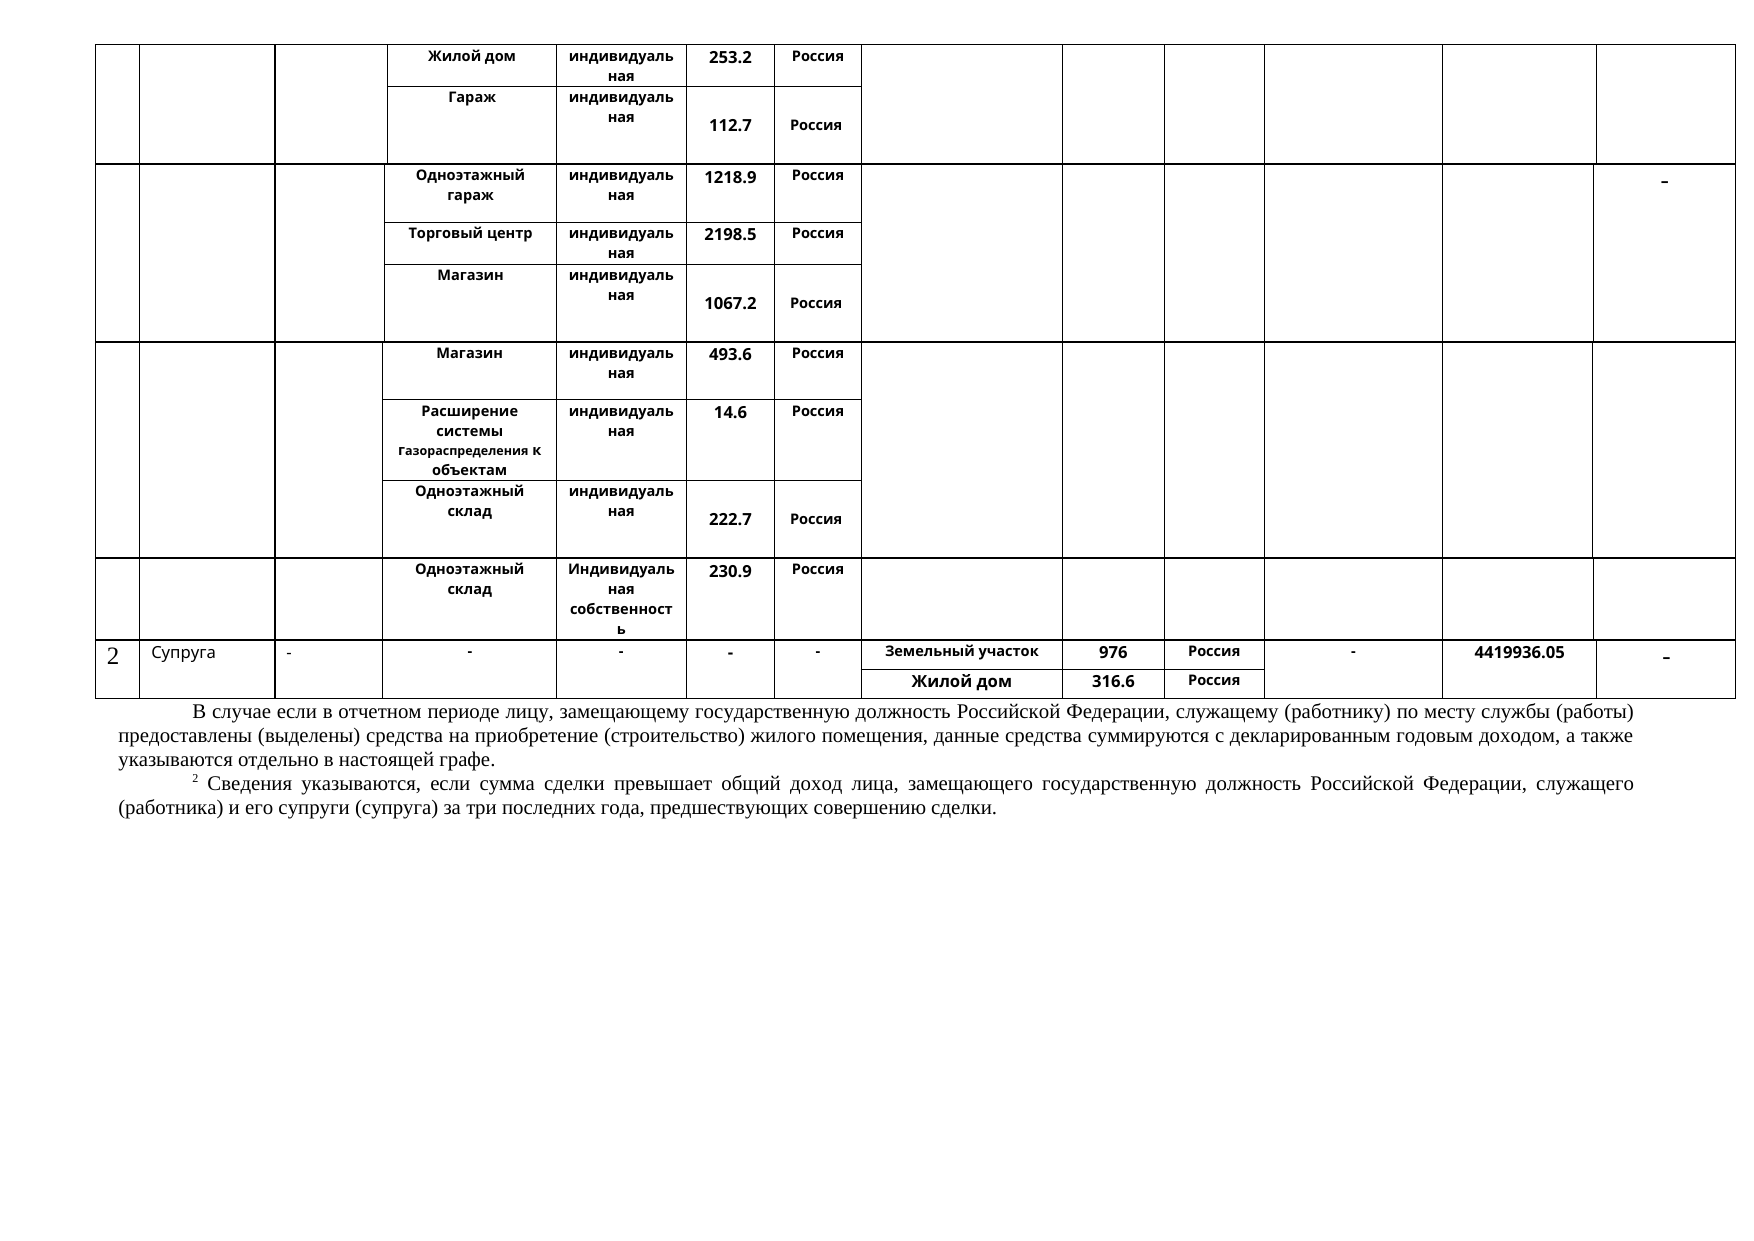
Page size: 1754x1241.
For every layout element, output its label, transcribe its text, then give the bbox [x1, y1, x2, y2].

table_header 1218,9 [687, 165, 774, 222]
table_header [1443, 165, 1593, 341]
table_header [276, 559, 382, 639]
table_cell Россия [775, 223, 861, 263]
table_cell индивидуальная [557, 223, 686, 263]
table_header [1063, 45, 1164, 163]
table_header [1165, 45, 1264, 163]
table_cell Расширение системы газораспределения к объектам [383, 400, 556, 480]
table_cell Россия [775, 45, 861, 86]
table_cell Жилой дом [388, 45, 556, 86]
table_header [1063, 165, 1164, 341]
table_cell Россия [775, 87, 861, 163]
table_cell Торговый центр [385, 223, 556, 263]
table_header - [1594, 165, 1735, 341]
table_header Россия [1165, 641, 1264, 669]
table_header Индивидуальная собственность [557, 559, 686, 639]
table_header [1063, 343, 1164, 557]
table_header [1165, 165, 1264, 341]
table_header Одноэтажный гараж [385, 165, 556, 222]
table_header 976 [1063, 641, 1164, 669]
table_header [140, 559, 274, 639]
table_header Магазин [383, 343, 556, 399]
table_cell Жилой дом [862, 670, 1062, 697]
table_cell индивидуальная [557, 481, 686, 557]
text 2 Сведения указываются, если сумма сделки превышает общий доход лица, замещающего государственную должность Российской Федерации, служащего (работника) и его супруги (супруга) за три последних года, предшествующих совершению сделки. [118, 771, 1636, 819]
table_header - [383, 641, 556, 697]
table_header [276, 343, 382, 557]
table_cell 222,7 [687, 481, 774, 557]
table_cell Россия [1165, 670, 1264, 697]
table_header [1593, 343, 1735, 557]
table_header [276, 45, 387, 163]
table_cell 2198,5 [687, 223, 774, 263]
table_header [96, 45, 139, 163]
table_cell индивидуальная [557, 45, 686, 86]
table_header [96, 343, 139, 557]
table_header Земельный участок [862, 641, 1062, 669]
table_cell Россия [775, 265, 861, 341]
table_header 230,9 [687, 559, 774, 639]
table_header Россия [775, 343, 861, 399]
table_header [1165, 343, 1264, 557]
table_header - [1265, 641, 1442, 697]
table_header 4419936,05 [1443, 641, 1596, 697]
table_cell индивидуальная [557, 265, 686, 341]
table_header - [775, 641, 861, 697]
table_cell 112,7 [687, 87, 774, 163]
table_header [276, 165, 384, 341]
table_cell Магазин [385, 265, 556, 341]
table_header - [1597, 641, 1735, 697]
table_cell индивидуальная [557, 87, 686, 163]
text В случае если в отчетном периоде лицу, замещающему государственную должность Российской Федерации, служащему (работнику) по месту службы (работы) предоставлены (выделены) средства на приобретение (строительство) жилого помещения, данные средства суммируются с декларированным годовым доходом, а также указываются отдельно в настоящей графе. [118, 699, 1636, 771]
table_header [1063, 559, 1164, 639]
table_header [862, 559, 1062, 639]
table_header 2 [96, 641, 139, 697]
table_cell Россия [775, 481, 861, 557]
table_header 493,6 [687, 343, 774, 399]
table_header [1443, 559, 1593, 639]
table_header индивидуальная [557, 343, 686, 399]
table_header [862, 165, 1062, 341]
table_header [1265, 165, 1442, 341]
table_header [1443, 45, 1596, 163]
table_header [1265, 45, 1442, 163]
table_header [140, 343, 274, 557]
table_header [862, 343, 1062, 557]
table_cell Россия [775, 400, 861, 480]
table_header индивидуальная [557, 165, 686, 222]
table_header Одноэтажный склад [383, 559, 556, 639]
table_cell 14,6 [687, 400, 774, 480]
table_cell 1067,2 [687, 265, 774, 341]
table_header [1265, 559, 1442, 639]
table_header [140, 45, 274, 163]
table_header [1165, 559, 1264, 639]
table_header [96, 559, 139, 639]
table_header [140, 165, 274, 341]
table_cell Гараж [388, 87, 556, 163]
table_header [1443, 343, 1592, 557]
table_header Россия [775, 165, 861, 222]
table_cell 316,6 [1063, 670, 1164, 697]
table_header [862, 45, 1062, 163]
table_header [1597, 45, 1735, 163]
table_cell 253,2 [687, 45, 774, 86]
table_header - [687, 641, 774, 697]
table_header Россия [775, 559, 861, 639]
table_header - [557, 641, 686, 697]
table_header [1265, 343, 1442, 557]
table_header [96, 165, 139, 341]
table_cell Одноэтажный склад [383, 481, 556, 557]
table_cell индивидуальная [557, 400, 686, 480]
table_header [1594, 559, 1735, 639]
table_header Супруга [140, 641, 274, 697]
table_header - [276, 641, 382, 697]
